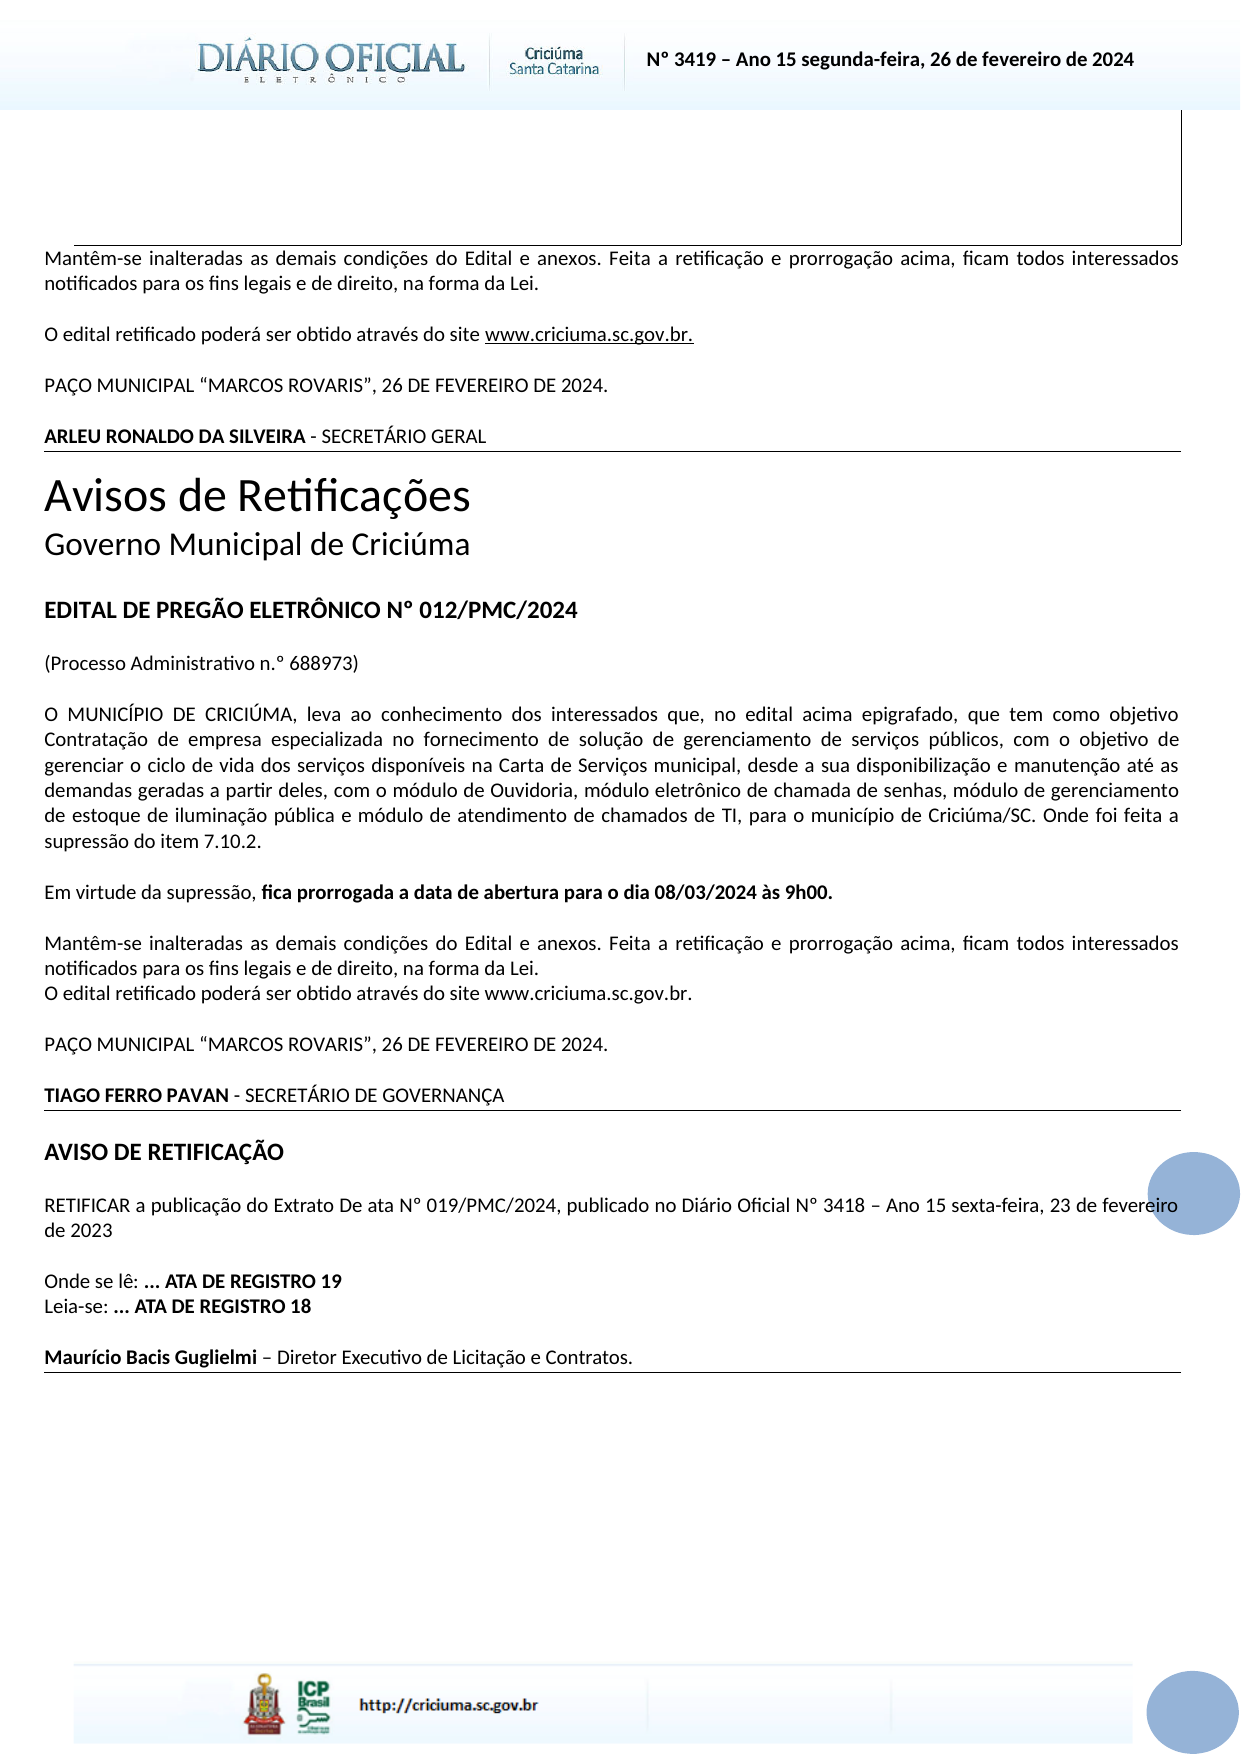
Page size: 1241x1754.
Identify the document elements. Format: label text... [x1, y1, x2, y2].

text O edital retificado poderá ser obtido através do site www.criciuma.sc.gov.br. [44, 321, 1181, 347]
text (Processo Administrativo n.º 688973) [44, 650, 1181, 676]
text Leia-se: ... ATA DE REGISTRO 18 [44, 1294, 1181, 1319]
text Mantêm-se inalteradas as demais condições do Edital e anexos. Feita a retificação e prorrogação acima, ficam todos interessados notificados para os fins legais e de direito, na forma da Lei. [44, 245, 1181, 296]
text PAÇO MUNICIPAL “MARCOS ROVARIS”, 26 DE FEVEREIRO DE 2024. [44, 1031, 1181, 1057]
text Em virtude da supressão, fica prorrogada a data de abertura para o dia 08/03/2024 às 9h00. [44, 879, 1181, 904]
text Mantêm-se inalteradas as demais condições do Edital e anexos. Feita a retificação e prorrogação acima, ficam todos interessados notificados para os fins legais e de direito, na forma da Lei. [44, 930, 1181, 981]
text EDITAL DE PREGÃO ELETRÔNICO Nº 012/PMC/2024 [44, 594, 1181, 625]
text RETIFICAR a publicação do Extrato De ata Nº 019/PMC/2024, publicado no Diário Oficial Nº 3418 – Ano 15 sexta-feira, 23 de fevereiro de 2023 [44, 1192, 1181, 1243]
text TIAGO FERRO PAVAN - SECRETÁRIO DE GOVERNANÇA [44, 1082, 1181, 1110]
text Governo Municipal de Criciúma [44, 523, 1181, 564]
text Maurício Bacis Guglielmi – Diretor Executivo de Licitação e Contratos. [44, 1344, 1181, 1372]
text Onde se lê: ... ATA DE REGISTRO 19 [44, 1268, 1181, 1294]
text PAÇO MUNICIPAL “MARCOS ROVARIS”, 26 DE FEVEREIRO DE 2024. [44, 372, 1181, 398]
text O edital retificado poderá ser obtido através do site www.criciuma.sc.gov.br. [44, 981, 1181, 1006]
text O MUNICÍPIO DE CRICIÚMA, leva ao conhecimento dos interessados que, no edital acima epigrafado, que tem como objetivo Contratação de empresa especializada no fornecimento de solução de gerenciamento de serviços públicos, com o objetivo de gerenciar o ciclo de vida dos serviços disponíveis na Carta de Serviços municipal, desde a sua disponibilização e manutenção até as demandas geradas a partir deles, com o módulo de Ouvidoria, módulo eletrônico de chamada de senhas, módulo de gerenciamento de estoque de iluminação pública e módulo de atendimento de chamados de TI, para o município de Criciúma/SC. Onde foi feita a supressão do item 7.10.2. [44, 701, 1181, 853]
text Avisos de Retificações [44, 464, 1181, 523]
text ARLEU RONALDO DA SILVEIRA - SECRETÁRIO GERAL [44, 423, 1181, 451]
text AVISO DE RETIFICAÇÃO [44, 1136, 1181, 1167]
